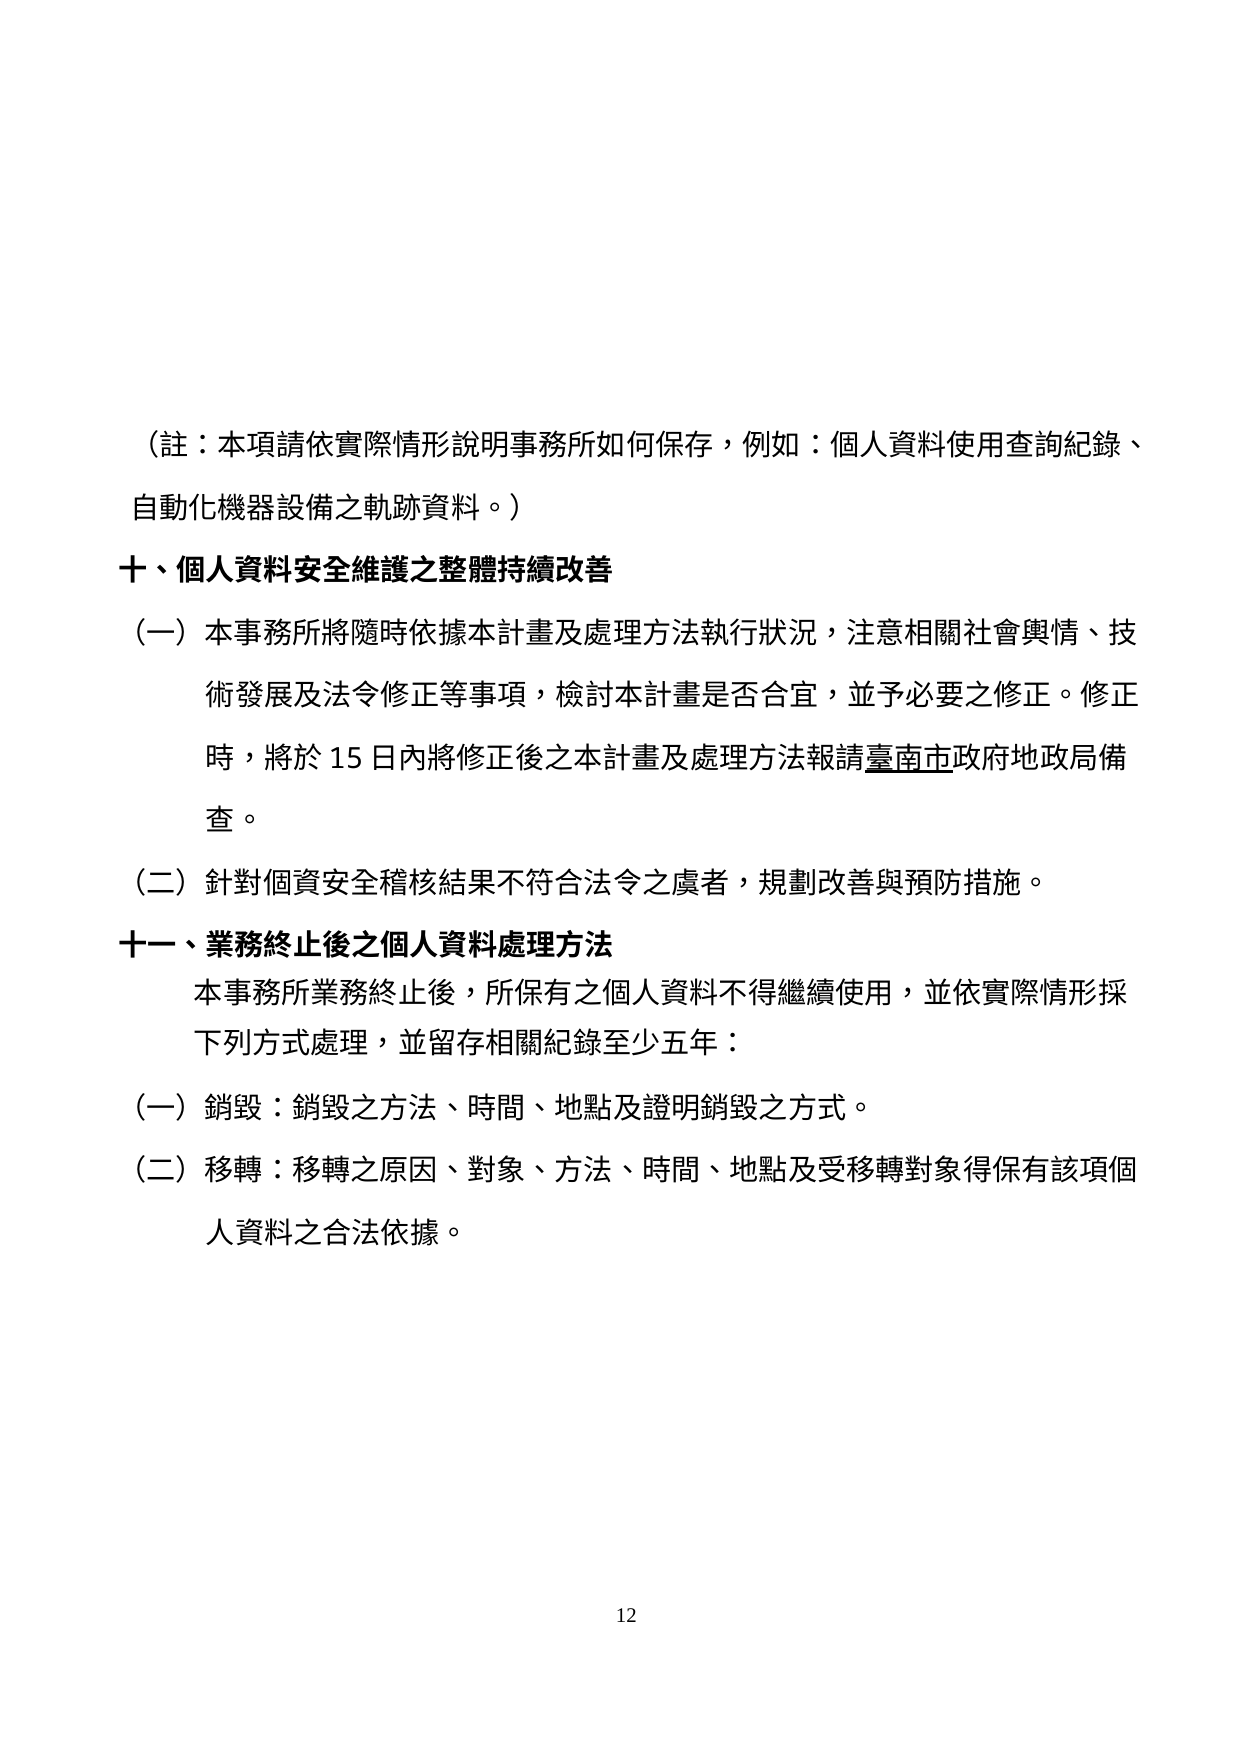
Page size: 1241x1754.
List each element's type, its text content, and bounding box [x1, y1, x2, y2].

text （二）針對個資安全稽核結果不符合法令之虞者，規劃改善與預防措施。 [117, 839, 1152, 901]
text 十、個人資料安全維護之整體持續改善 [118, 526, 1152, 589]
text （一）本事務所將隨時依據本計畫及處理方法執行狀況，注意相關社會輿情、技術發展及法令修正等事項，檢討本計畫是否合宜，並予必要之修正。修正時，將於15日內將修正後之本計畫及處理方法報請臺南市政府地政局備查。 [117, 589, 1152, 839]
text 本事務所業務終止後，所保有之個人資料不得繼續使用，並依實際情形採下列方式處理，並留存相關紀錄至少五年： [194, 964, 1152, 1064]
text 十一、業務終止後之個人資料處理方法 [118, 901, 1152, 964]
text （一）銷毀：銷毀之方法、時間、地點及證明銷毀之方式。 [117, 1064, 1152, 1126]
text （註：本項請依實際情形說明事務所如何保存，例如：個人資料使用查詢紀錄、自動化機器設備之軌跡資料。） [130, 401, 1152, 526]
text （二）移轉：移轉之原因、對象、方法、時間、地點及受移轉對象得保有該項個人資料之合法依據。 [117, 1126, 1152, 1251]
